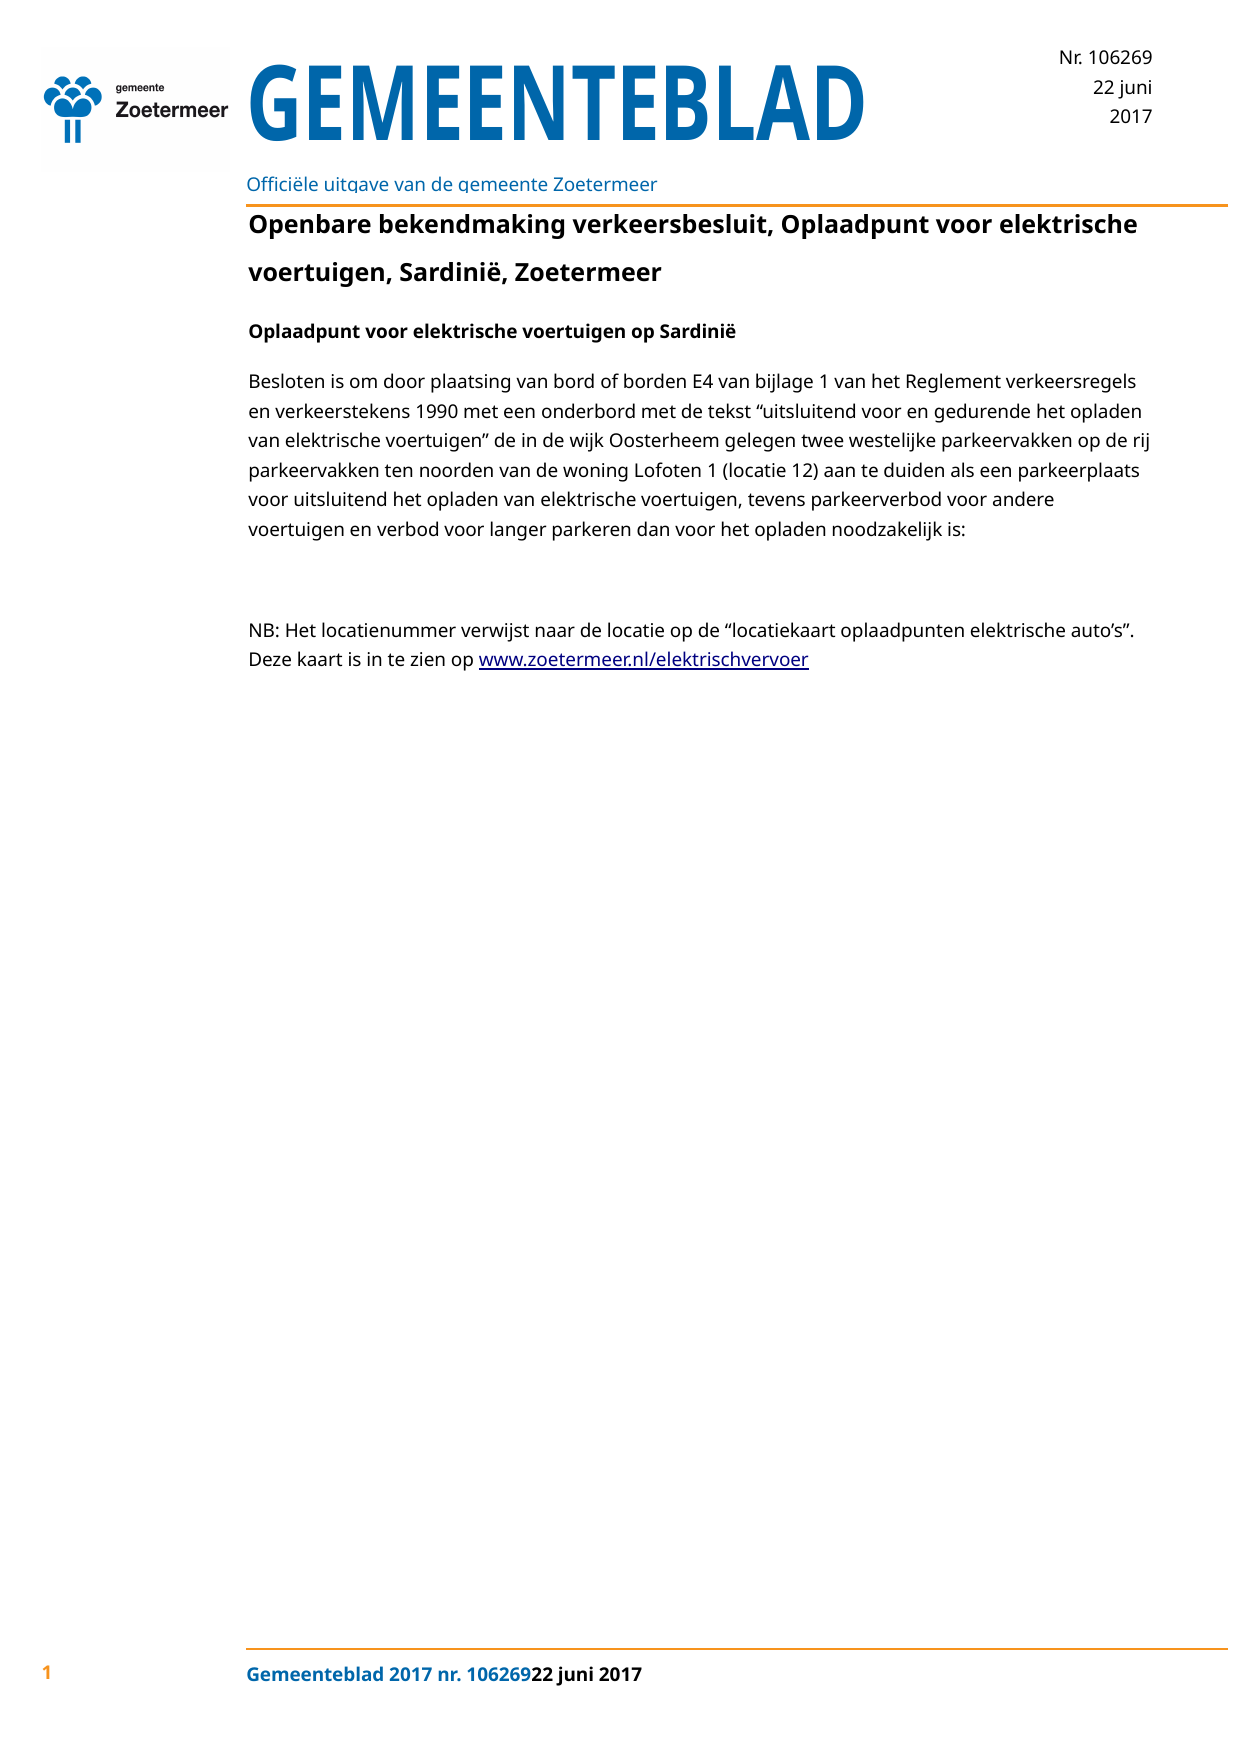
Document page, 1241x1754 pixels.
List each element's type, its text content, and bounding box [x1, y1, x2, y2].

text Openbare bekendmaking verkeersbesluit, Oplaadpunt voor elektrische voertuigen, Sardinië, Zoetermeer [248, 207, 1152, 288]
text NB: Het locatienummer verwijst naar de locatie op de “locatiekaart oplaadpunten elektrische auto’s”. Deze kaart is in te zien op www.zoetermeer.nl/elektrischvervoer [248, 617, 1152, 672]
picture [41, 47, 231, 172]
text Oplaadpunt voor elektrische voertuigen op Sardinië [248, 318, 1152, 344]
text Besloten is om door plaatsing van bord of borden E4 van bijlage 1 van het Reglement verkeersregels en verkeerstekens 1990 met een onderbord met de tekst “uitsluitend voor en gedurende het opladen van elektrische voertuigen” de in de wijk Oosterheem gelegen twee westelijke parkeervakken op de rij parkeervakken ten noorden van de woning Lofoten 1 (locatie 12) aan te duiden als een parkeerplaats voor uitsluitend het opladen van elektrische voertuigen, tevens parkeerverbod voor andere voertuigen en verbod voor langer parkeren dan voor het opladen noodzakelijk is: [248, 368, 1152, 542]
